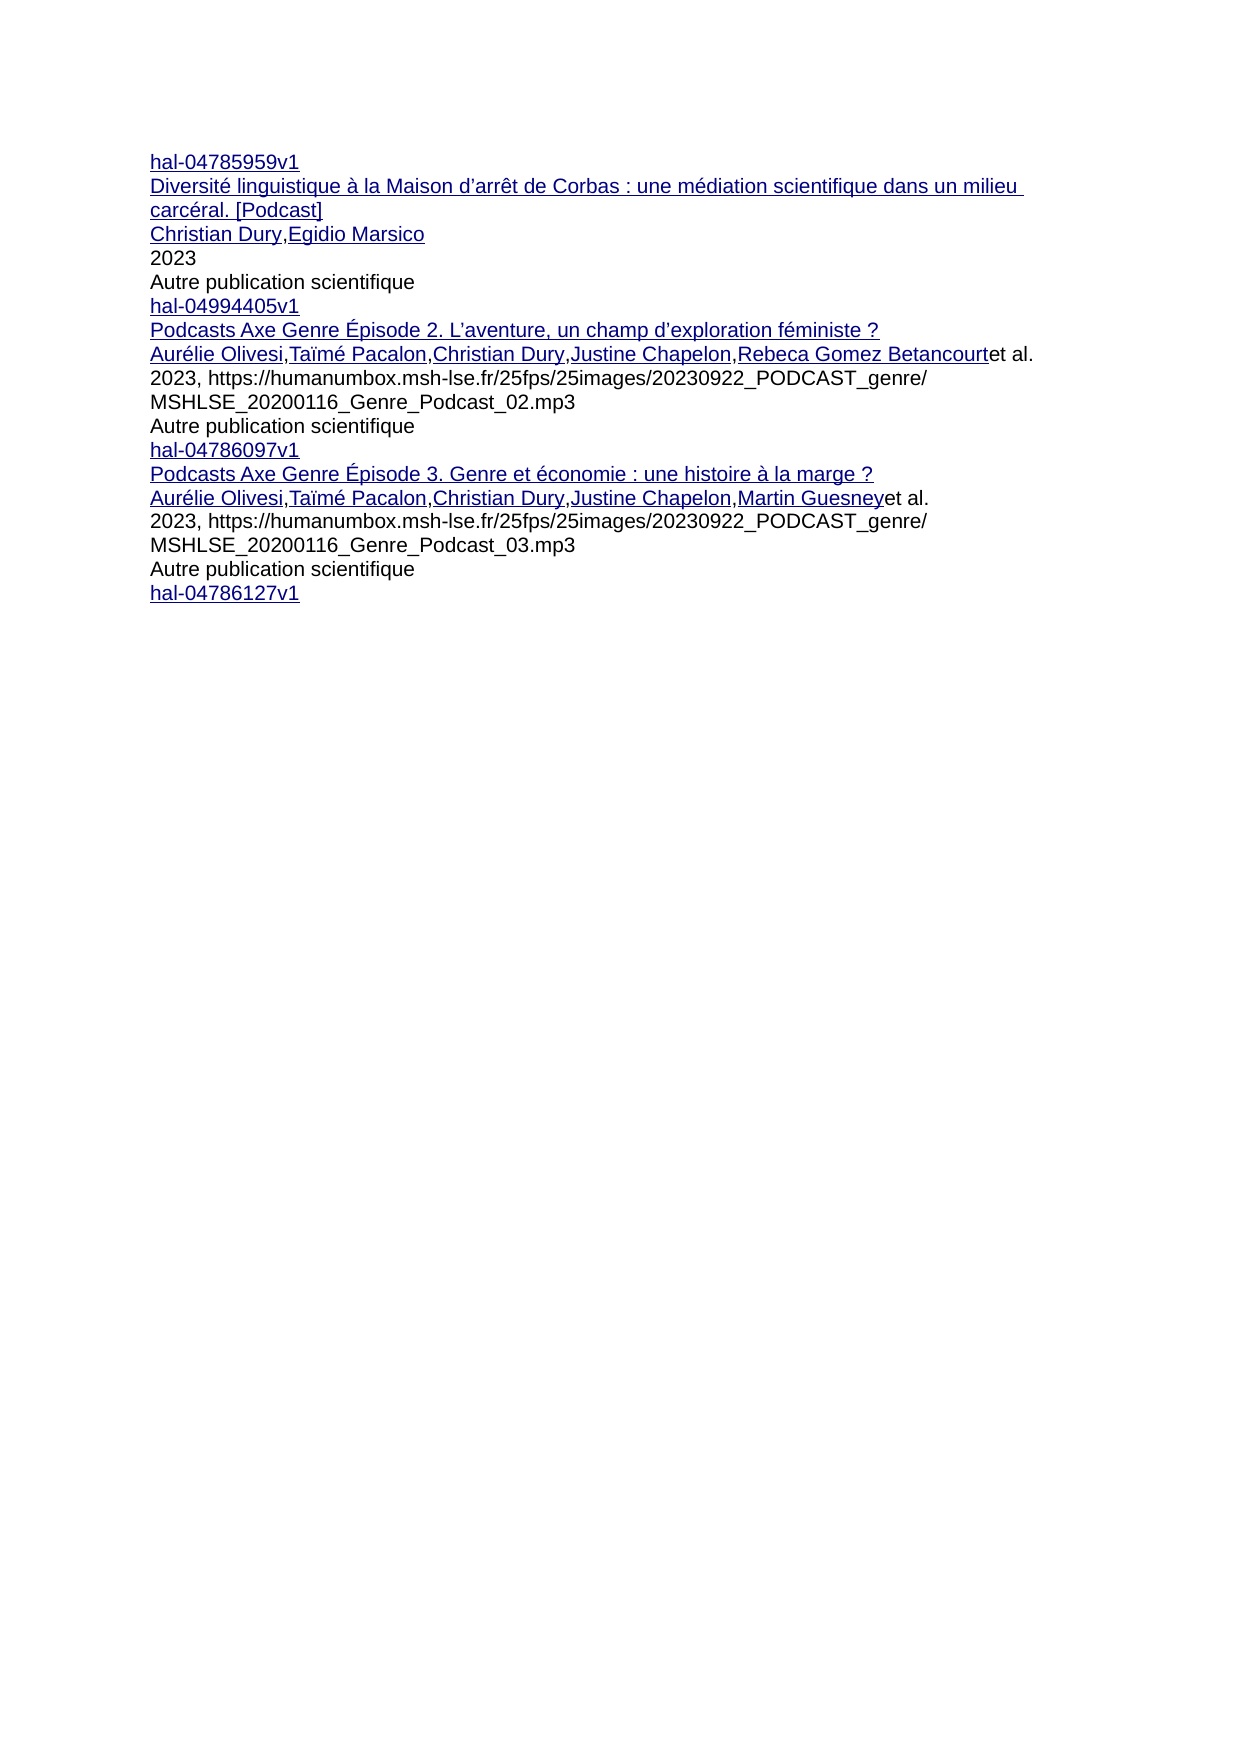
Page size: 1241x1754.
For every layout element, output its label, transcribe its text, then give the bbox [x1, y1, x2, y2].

table_cell Podcasts Axe Genre Épisode 3. Genre et économie : une histoire à la marge ? Aurélie Olivesi,Taïmé Pacalon,Christian Dury,Justine Chapelon,Martin Guesneyet al. 2023, https://humanumbox.msh-lse.fr/25fps/25images/20230922_PODCAST_genre/MSHLSE_20200116_Genre_Podcast_03.mp3 Autre publication scientifique hal-04786127v1 [150, 461, 1090, 605]
table_cell hal-04785959v1 [150, 150, 1090, 174]
table_cell Podcasts Axe Genre Épisode 2. L’aventure, un champ d’exploration féministe ? Aurélie Olivesi,Taïmé Pacalon,Christian Dury,Justine Chapelon,Rebeca Gomez Betancourtet al. 2023, https://humanumbox.msh-lse.fr/25fps/25images/20230922_PODCAST_genre/MSHLSE_20200116_Genre_Podcast_02.mp3 Autre publication scientifique hal-04786097v1 [150, 318, 1090, 461]
table_cell Diversité linguistique à la Maison d’arrêt de Corbas : une médiation scientifique dans un milieu carcéral. [Podcast] Christian Dury,Egidio Marsico 2023 Autre publication scientifique hal-04994405v1 [150, 174, 1090, 318]
